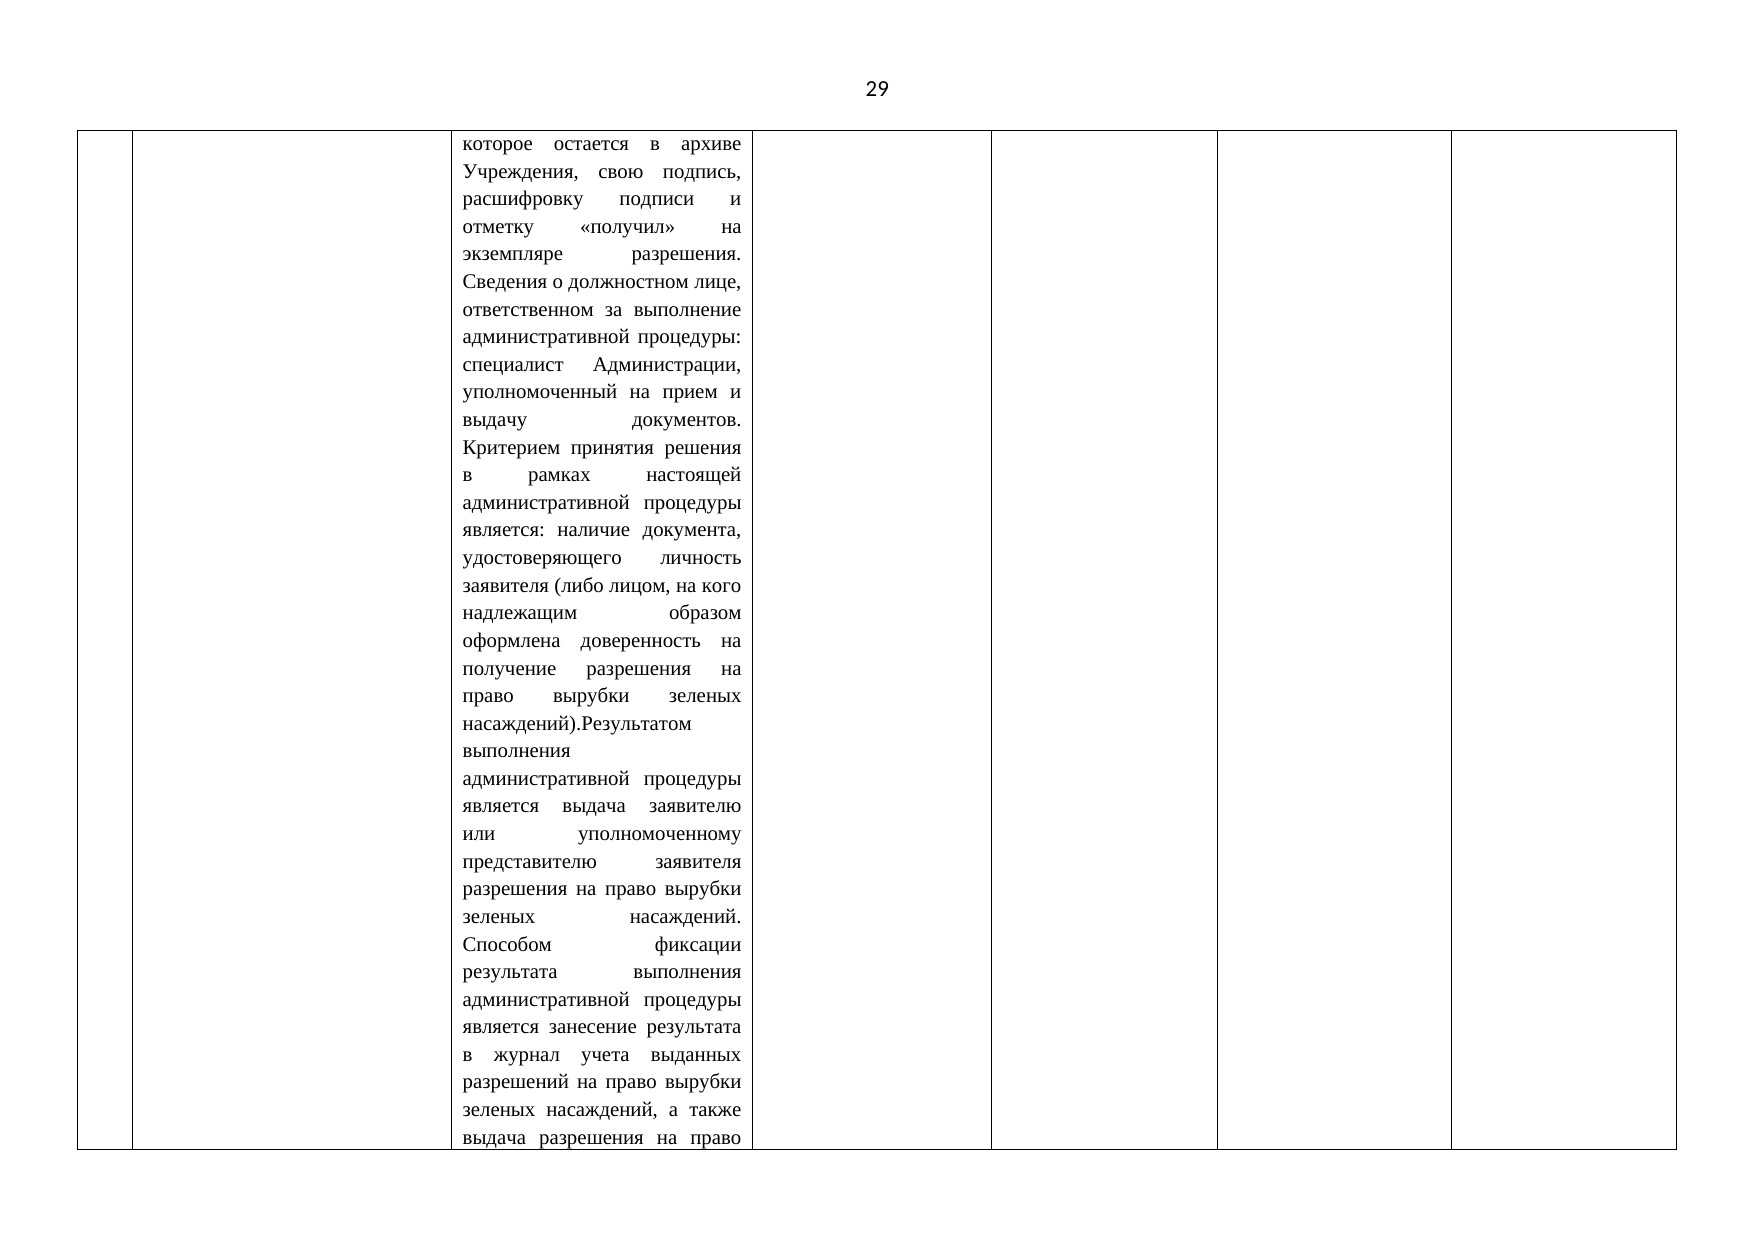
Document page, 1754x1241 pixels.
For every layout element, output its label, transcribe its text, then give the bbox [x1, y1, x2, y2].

table_cell [1452, 131, 1676, 1149]
table_cell [133, 131, 451, 1149]
table_cell [78, 131, 132, 1149]
table_cell [992, 131, 1217, 1149]
table_cell [753, 131, 991, 1149]
table_cell - [1218, 131, 1451, 1149]
table_cell которое остается в архиве Учреждения, свою подпись, расшифровку подписи и отметку «получил» на экземпляре разрешения. Сведения о должностном лице, ответственном за выполнение административной процедуры: специалист Администрации, уполномоченный на прием и выдачу документов. Критерием принятия решения в рамках настоящей административной процедуры является: наличие документа, удостоверяющего личность заявителя (либо лицом, на кого надлежащим образом оформлена доверенность на получение разрешения на право вырубки зеленых насаждений).Результатом выполнения административной процедуры является выдача заявителю или уполномоченному представителю заявителя разрешения на право вырубки зеленых насаждений. Способом фиксации результата выполнения административной процедуры является занесение результата в журнал учета выданных разрешений на право вырубки зеленых насаждений, а также выдача разрешения на право [452, 131, 752, 1149]
